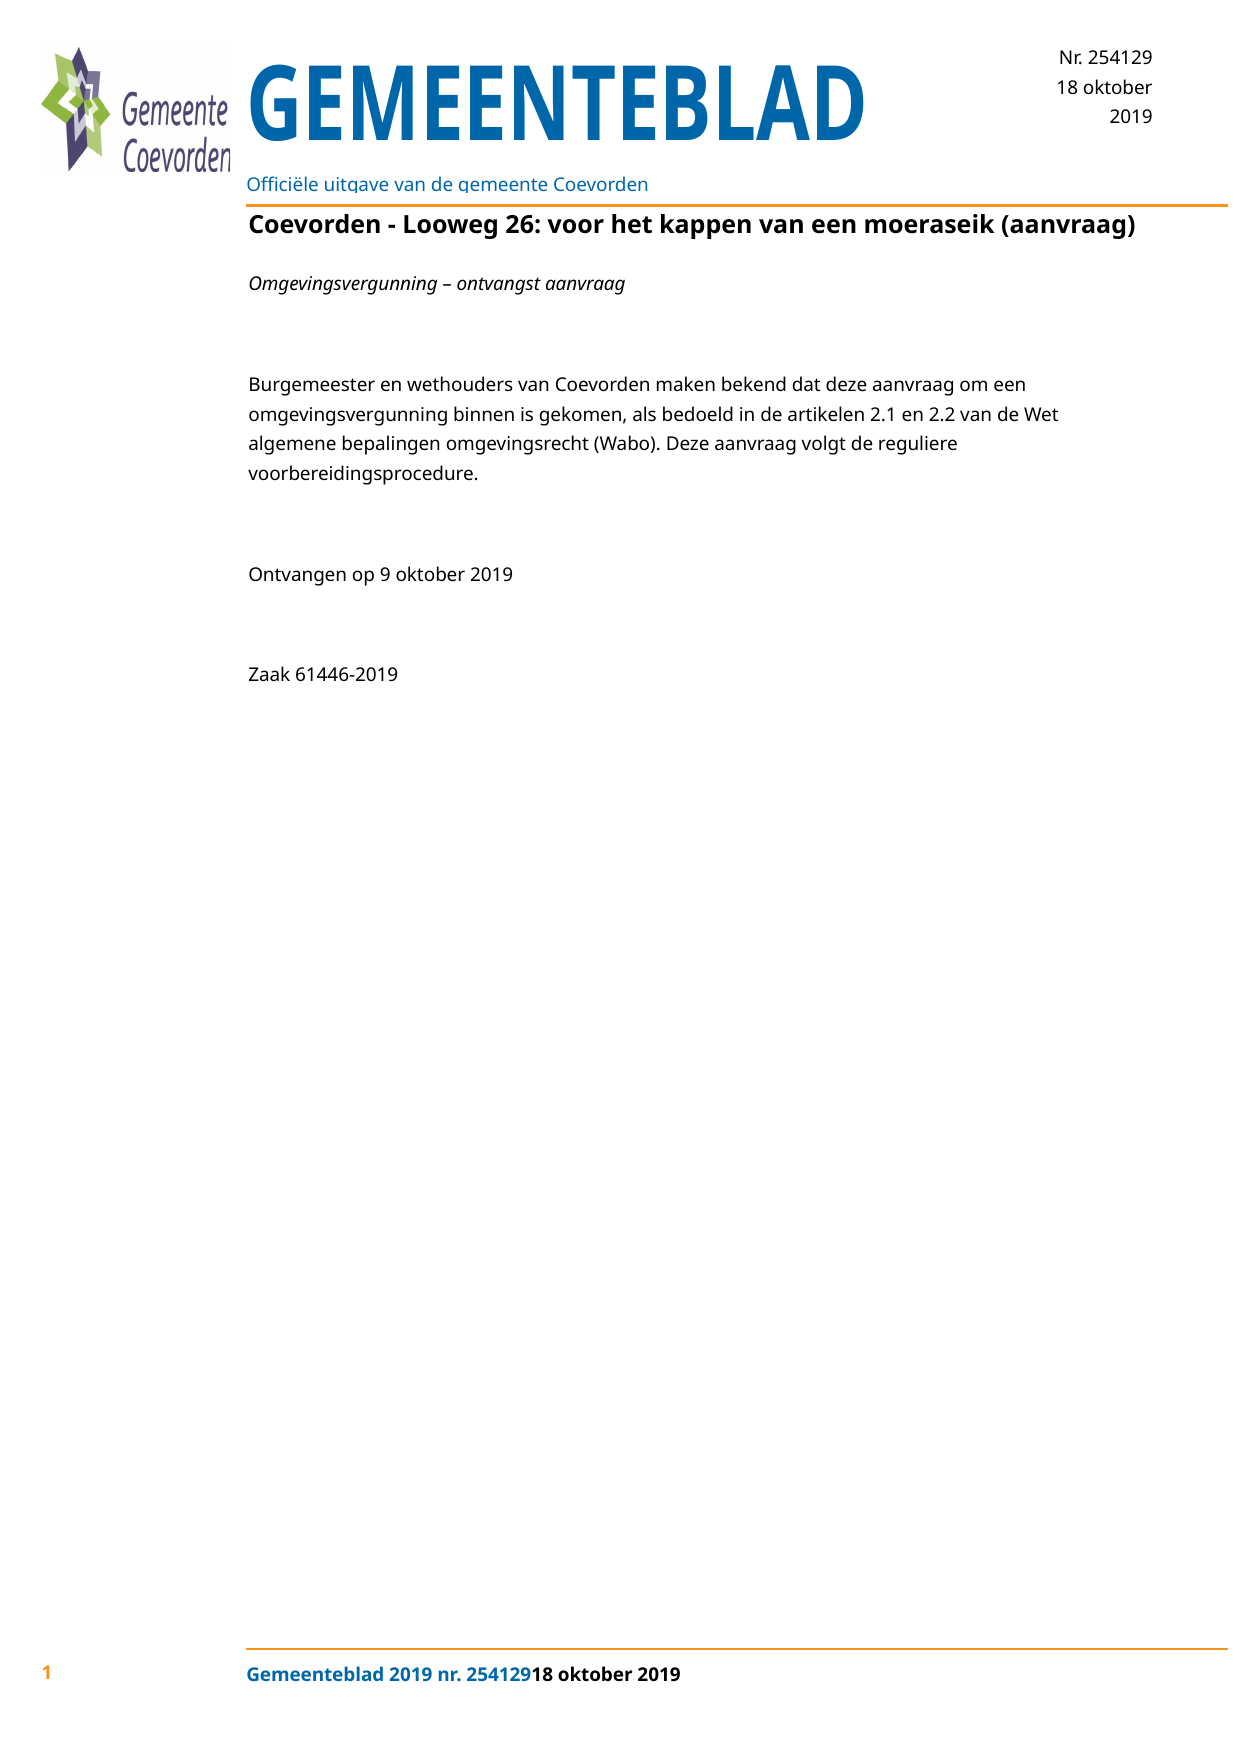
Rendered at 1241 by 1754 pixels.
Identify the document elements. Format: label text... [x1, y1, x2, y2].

text Zaak 61446-2019 [248, 662, 1152, 687]
text Omgevingsvergunning – ontvangst aanvraag [248, 270, 1152, 296]
text Ontvangen op 9 oktober 2019 [248, 561, 1152, 586]
text Burgemeester en wethouders van Coevorden maken bekend dat deze aanvraag om een omgevingsvergunning binnen is gekomen, als bedoeld in de artikelen 2.1 en 2.2 van de Wet algemene bepalingen omgevingsrecht (Wabo). Deze aanvraag volgt de reguliere voorbereidingsprocedure. [248, 371, 1152, 486]
picture [41, 47, 231, 172]
text Coevorden - Looweg 26: voor het kappen van een moeraseik (aanvraag) [248, 207, 1152, 241]
